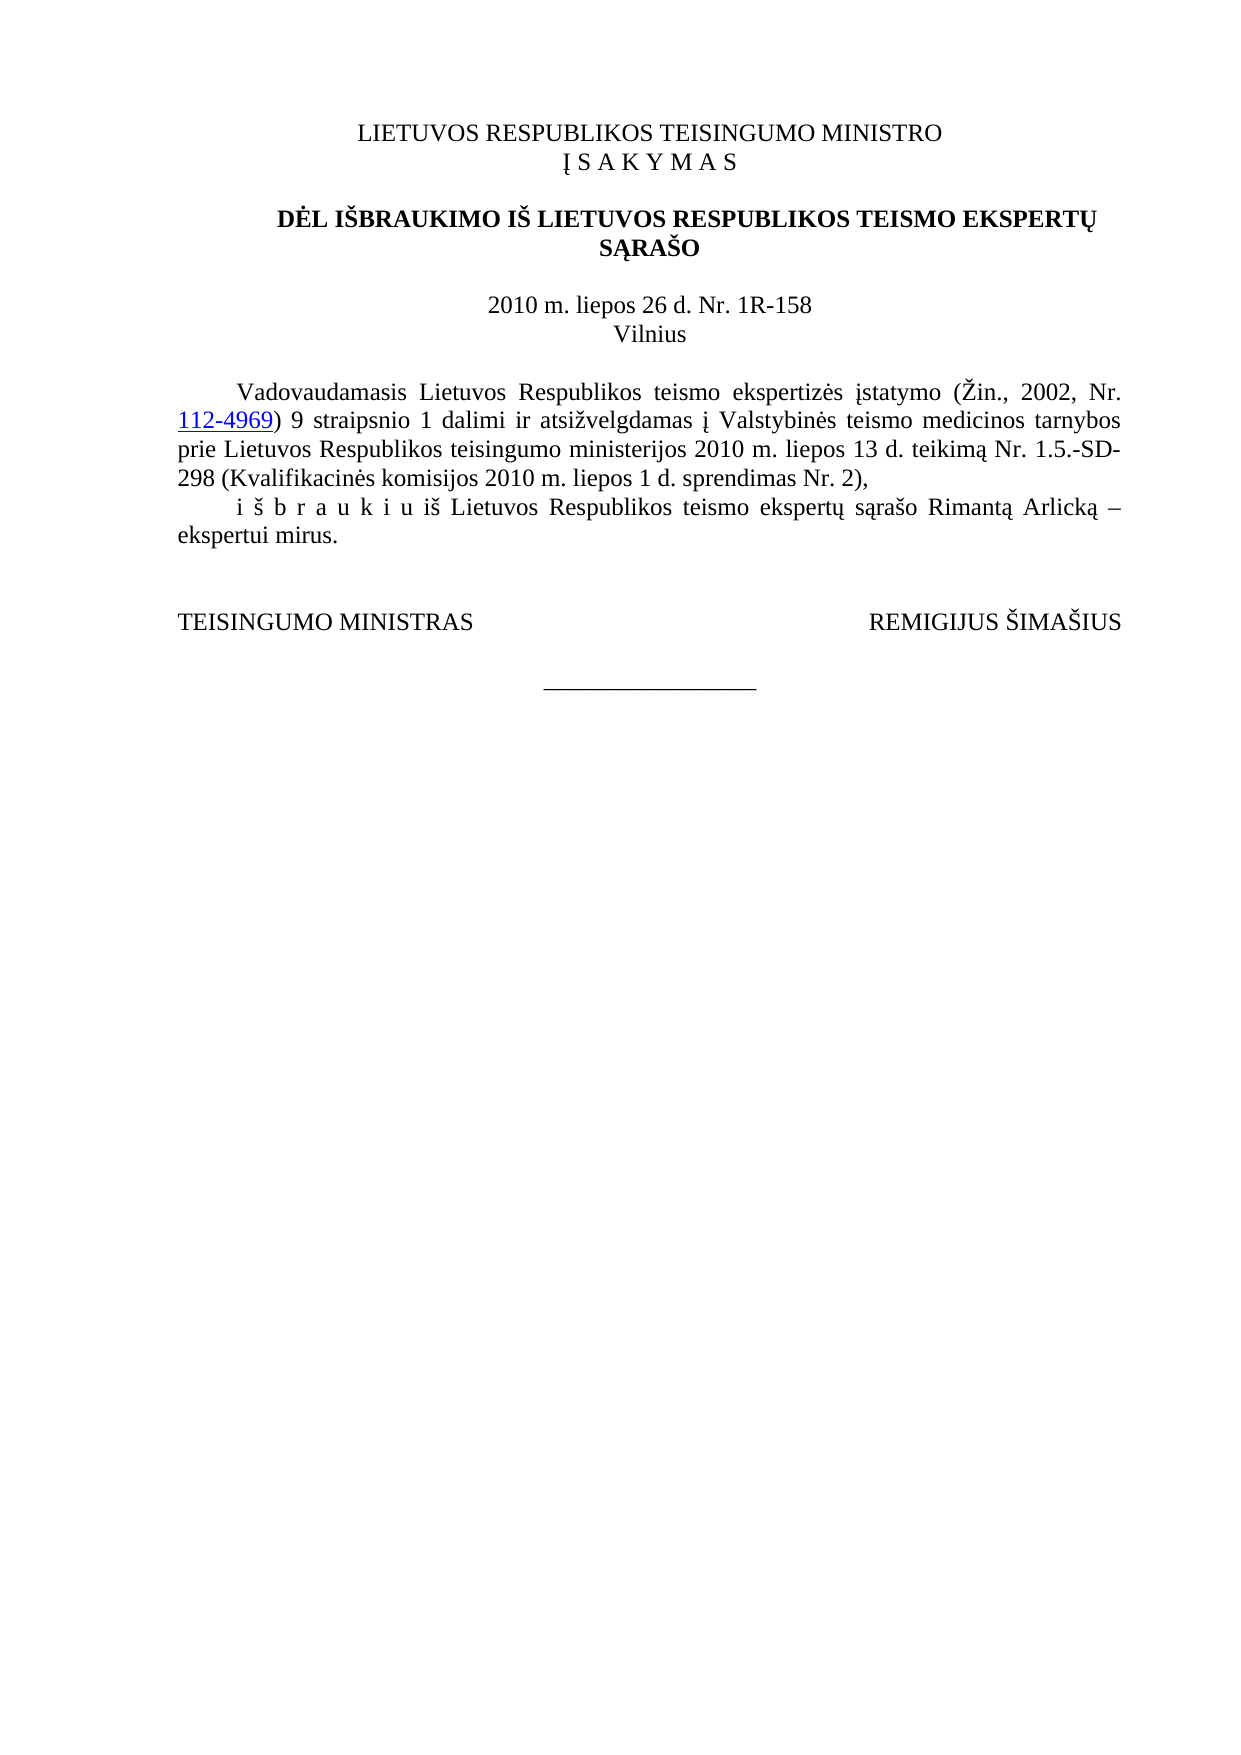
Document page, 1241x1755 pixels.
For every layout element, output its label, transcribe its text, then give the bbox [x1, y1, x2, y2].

text Teisingumo ministras Remigijus Šimašius [177, 607, 1122, 636]
text _________________ [177, 664, 1122, 693]
text LIETUVOS RESPUBLIKOS TEISINGUMO MINISTRO [177, 118, 1122, 147]
text DĖL IŠBRAUKIMO IŠ LIETUVOS RESPUBLIKOS TEISMO EKSPERTŲ SĄRAŠO [177, 204, 1122, 262]
text Į S A K Y M A S [177, 147, 1122, 176]
text i š b r a u k i u iš Lietuvos Respublikos teismo ekspertų sąrašo Rimantą Arlicką – ekspertui mirus. [177, 492, 1122, 549]
text Vadovaudamasis Lietuvos Respublikos teismo ekspertizės įstatymo (Žin., 2002, Nr. 112-4969) 9 straipsnio 1 dalimi ir atsižvelgdamas į Valstybinės teismo medicinos tarnybos prie Lietuvos Respublikos teisingumo ministerijos 2010 m. liepos 13 d. teikimą Nr. 1.5.-SD-298 (Kvalifikacinės komisijos 2010 m. liepos 1 d. sprendimas Nr. 2), [177, 377, 1122, 492]
text 2010 m. liepos 26 d. Nr. 1R-158 [177, 291, 1122, 319]
text Vilnius [177, 319, 1122, 348]
